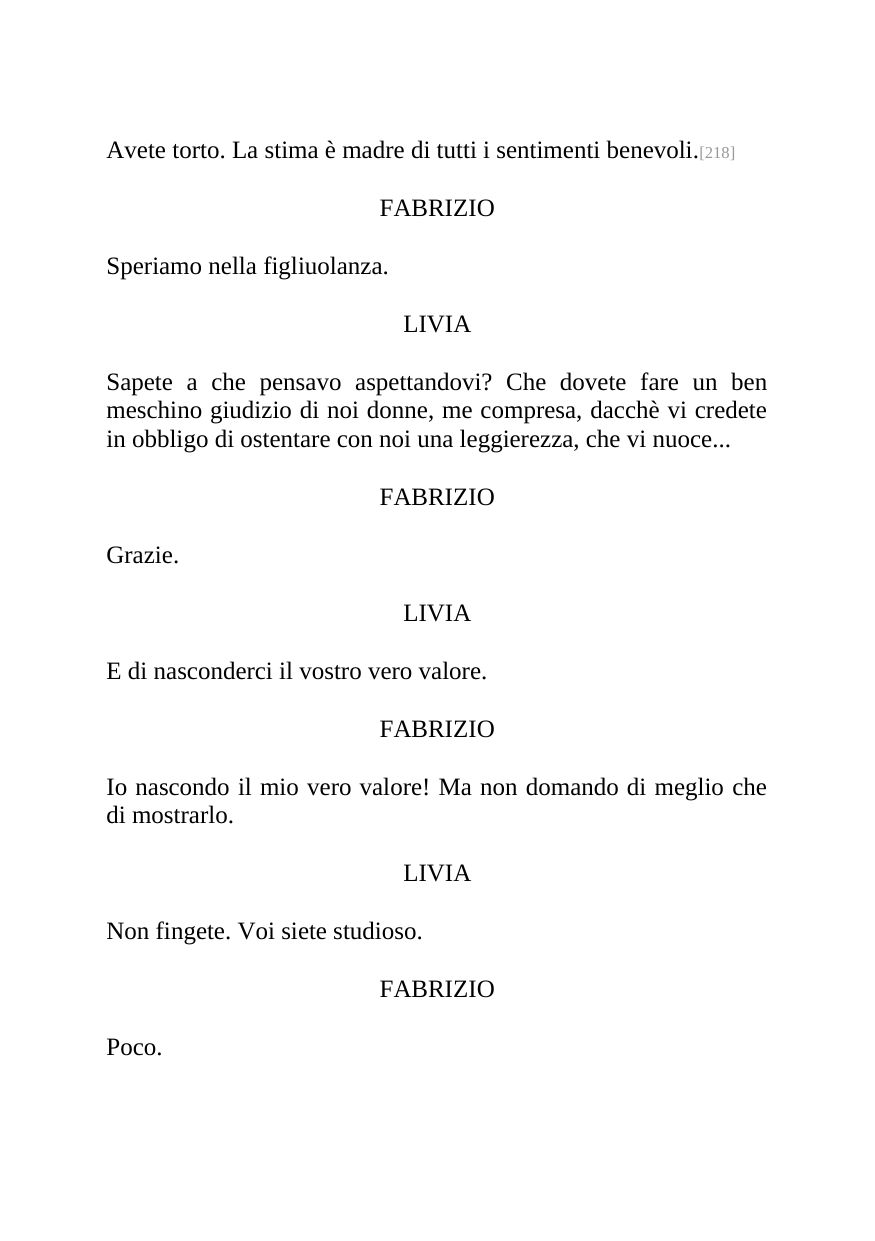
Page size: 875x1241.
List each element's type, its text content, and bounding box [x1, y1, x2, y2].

text Sapete a che pensavo aspettandovi? Che dovete fare un ben meschino giudizio di noi donne, me compresa, dacchè vi credete in obbligo di ostentare con noi una leggierezza, che vi nuoce... [106, 367, 768, 453]
text Grazie. [106, 540, 768, 569]
text Speriamo nella figliuolanza. [106, 251, 768, 279]
text E di nasconderci il vostro vero valore. [106, 656, 768, 684]
text LIVIA [106, 598, 768, 627]
text Non fingete. Voi siete studioso. [106, 916, 768, 945]
text LIVIA [106, 309, 768, 337]
text Poco. [106, 1032, 768, 1061]
text FABRIZIO [106, 193, 768, 222]
text Io nascondo il mio vero valore! Ma non domando di meglio che di mostrarlo. [106, 772, 768, 829]
text Avete torto. La stima è madre di tutti i sentimenti benevoli.[218] [106, 135, 768, 164]
text FABRIZIO [106, 482, 768, 511]
text FABRIZIO [106, 974, 768, 1003]
text LIVIA [106, 858, 768, 887]
text FABRIZIO [106, 714, 768, 742]
